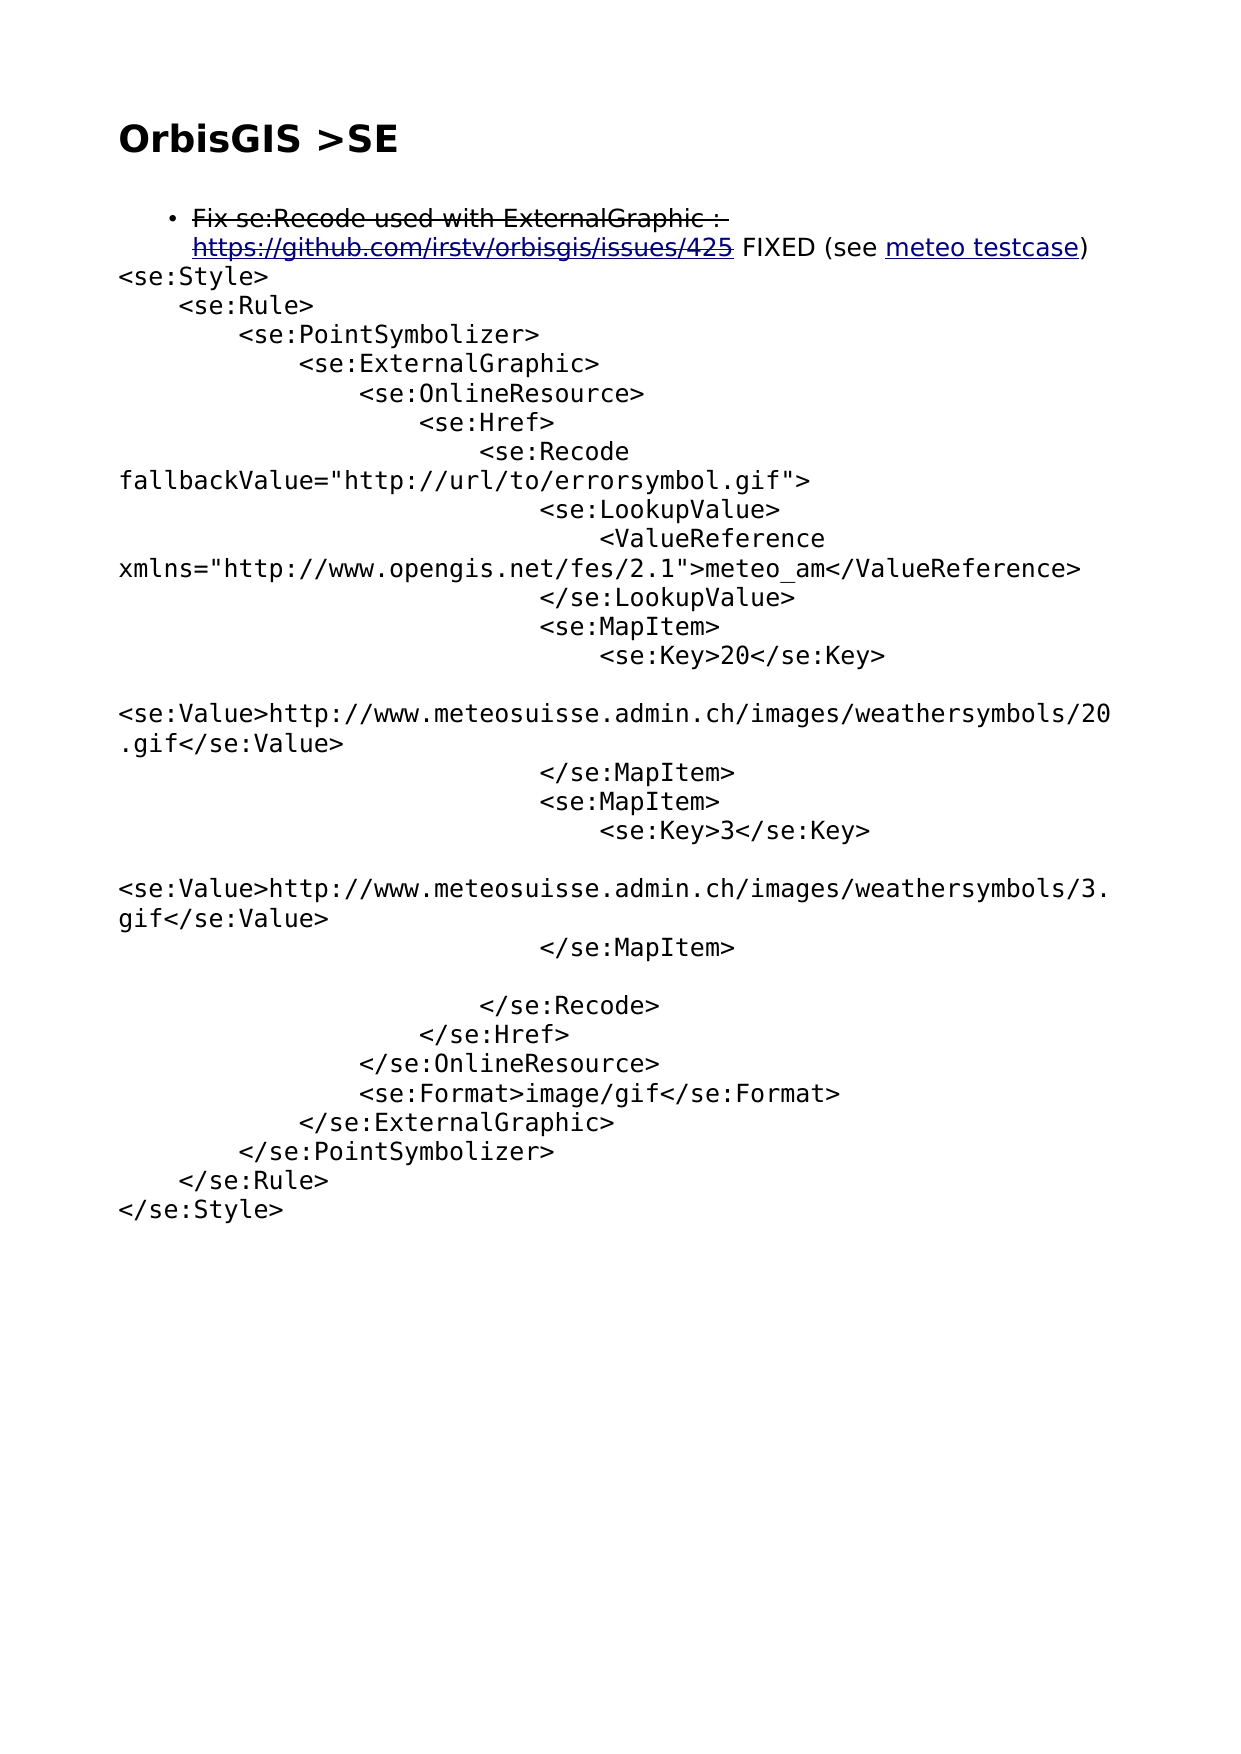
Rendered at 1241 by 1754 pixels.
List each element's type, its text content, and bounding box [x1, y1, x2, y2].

subtitle OrbisGIS >SE [118, 118, 1122, 162]
text <se:Style> <se:Rule> <se:PointSymbolizer> <se:ExternalGraphic> <se:OnlineResource> <se:Href> <se:Recode fallbackValue="http://url/to/errorsymbol.gif"> <se:LookupValue> <ValueReference xmlns="http://www.opengis.net/fes/2.1">meteo_am</ValueReference> </se:LookupValue> <se:MapItem> <se:Key>20</se:Key> <se:Value>http://www.meteosuisse.admin.ch/images/weathersymbols/20.gif</se:Value> </se:MapItem> <se:MapItem> <se:Key>3</se:Key> <se:Value>http://www.meteosuisse.admin.ch/images/weathersymbols/3.gif</se:Value> </se:MapItem> </se:Recode> </se:Href> </se:OnlineResource> <se:Format>image/gif</se:Format> </se:ExternalGraphic> </se:PointSymbolizer> </se:Rule> </se:Style> [118, 262, 1122, 1224]
list Fix se:Recode used with ExternalGraphic : https://github.com/irstv/orbisgis/issues/425 FIXED (see meteo testcase) [177, 204, 1122, 262]
